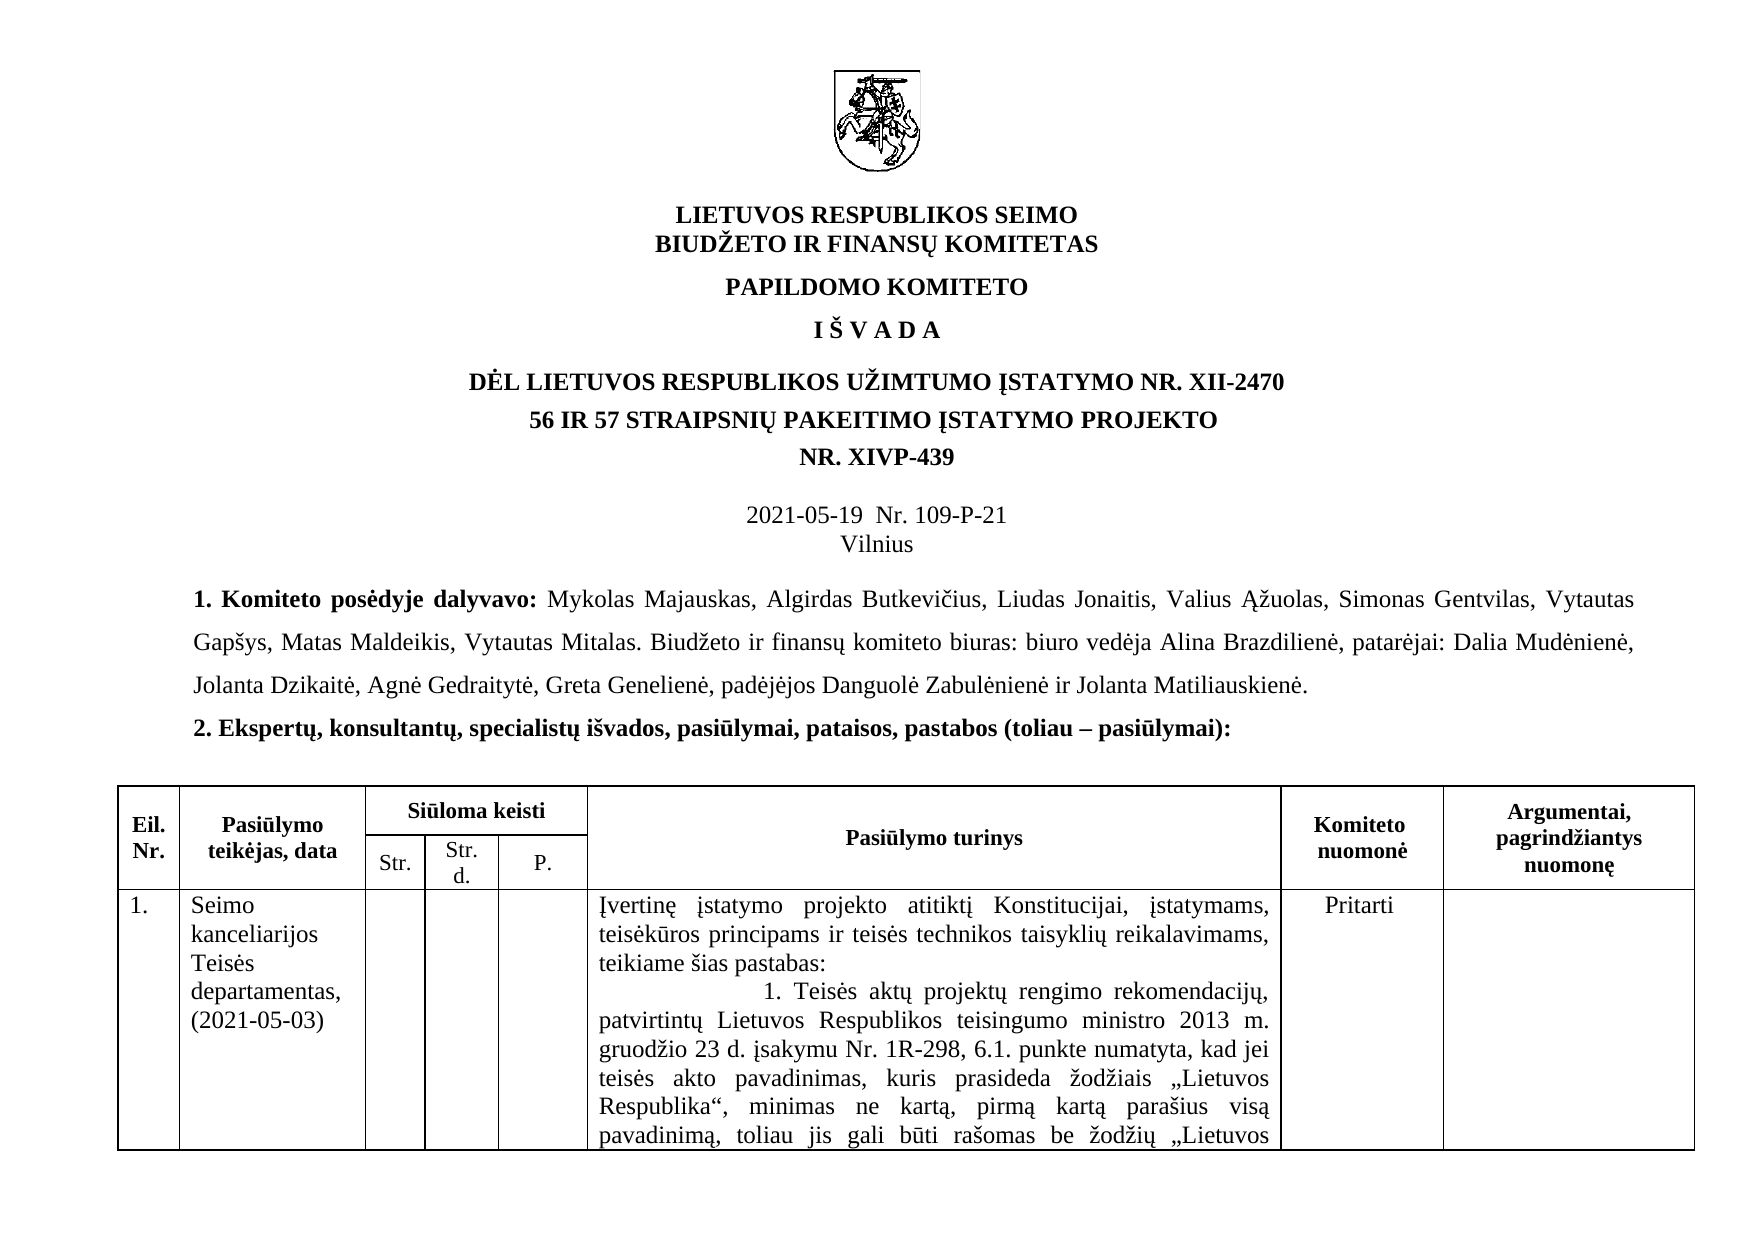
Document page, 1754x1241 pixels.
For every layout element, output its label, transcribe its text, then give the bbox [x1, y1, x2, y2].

text 2021-05-19 Nr. 109-P-21 [118, 500, 1635, 529]
table_header Pasiūlymo teikėjas, data [180, 787, 365, 888]
text LIETUVOS RESPUBLIKOS SEIMO [118, 201, 1635, 229]
table_cell Str. d. [426, 836, 498, 888]
text NR. XIVP-439 [118, 434, 1635, 471]
text 56 IR 57 STRAIPSNIŲ PAKEITIMO ĮSTATYMO PROJEKTO [118, 396, 1635, 434]
text 2. Ekspertų, konsultantų, specialistų išvados, pasiūlymai, pataisos, pastabos (toliau – pasiūlymai): [193, 713, 1635, 742]
table_cell [1444, 890, 1694, 1149]
table_cell 1. [119, 890, 179, 1149]
table_header Eil. Nr. [119, 787, 179, 888]
table_cell [366, 890, 424, 1149]
table_cell Seimo kanceliarijos Teisės departamentas, (2021-05-03) [180, 890, 365, 1149]
subtitle I Š V A D A [118, 316, 1635, 344]
subtitle PAPILDOMO KOMITETO [118, 272, 1635, 301]
text DĖL LIETUVOS RESPUBLIKOS UŽIMTUMO ĮSTATYMO NR. XII-2470 [118, 359, 1635, 396]
table_cell Str. [366, 836, 424, 888]
table_cell Pritarti [1282, 890, 1443, 1149]
subtitle BIUDŽETO IR FINANSŲ KOMITETAS [118, 229, 1635, 258]
table_header Pasiūlymo turinys [588, 787, 1280, 888]
text Vilnius [118, 529, 1635, 557]
table_header Komiteto nuomonė [1282, 787, 1443, 888]
table_header Siūloma keisti [366, 787, 587, 834]
table_header Argumentai, pagrindžiantys nuomonę [1444, 787, 1694, 888]
table_cell [499, 890, 587, 1149]
table_cell Įvertinę įstatymo projekto atitiktį Konstitucijai, įstatymams, teisėkūros principams ir teisės technikos taisyklių reikalavimams, teikiame šias pastabas: 1. Teisės aktų projektų rengimo rekomendacijų, patvirtintų Lietuvos Respublikos teisingumo ministro 2013 m. gruodžio 23 d. įsakymu Nr. 1R-298, 6.1. punkte numatyta, kad jei teisės akto pavadinimas, kuris prasideda žodžiais „Lietuvos Respublika“, minimas ne kartą, pirmą kartą parašius visą pavadinimą, toliau jis gali būti rašomas be žodžių „Lietuvos [588, 890, 1280, 1149]
text 1. Komiteto posėdyje dalyvavo: Mykolas Majauskas, Algirdas Butkevičius, Liudas Jonaitis, Valius Ąžuolas, Simonas Gentvilas, Vytautas Gapšys, Matas Maldeikis, Vytautas Mitalas. Biudžeto ir finansų komiteto biuras: biuro vedėja Alina Brazdilienė, patarėjai: Dalia Mudėnienė, Jolanta Dzikaitė, Agnė Gedraitytė, Greta Genelienė, padėjėjos Danguolė Zabulėnienė ir Jolanta Matiliauskienė. [193, 584, 1635, 699]
table_cell P. [499, 836, 587, 888]
table_cell [426, 890, 498, 1149]
